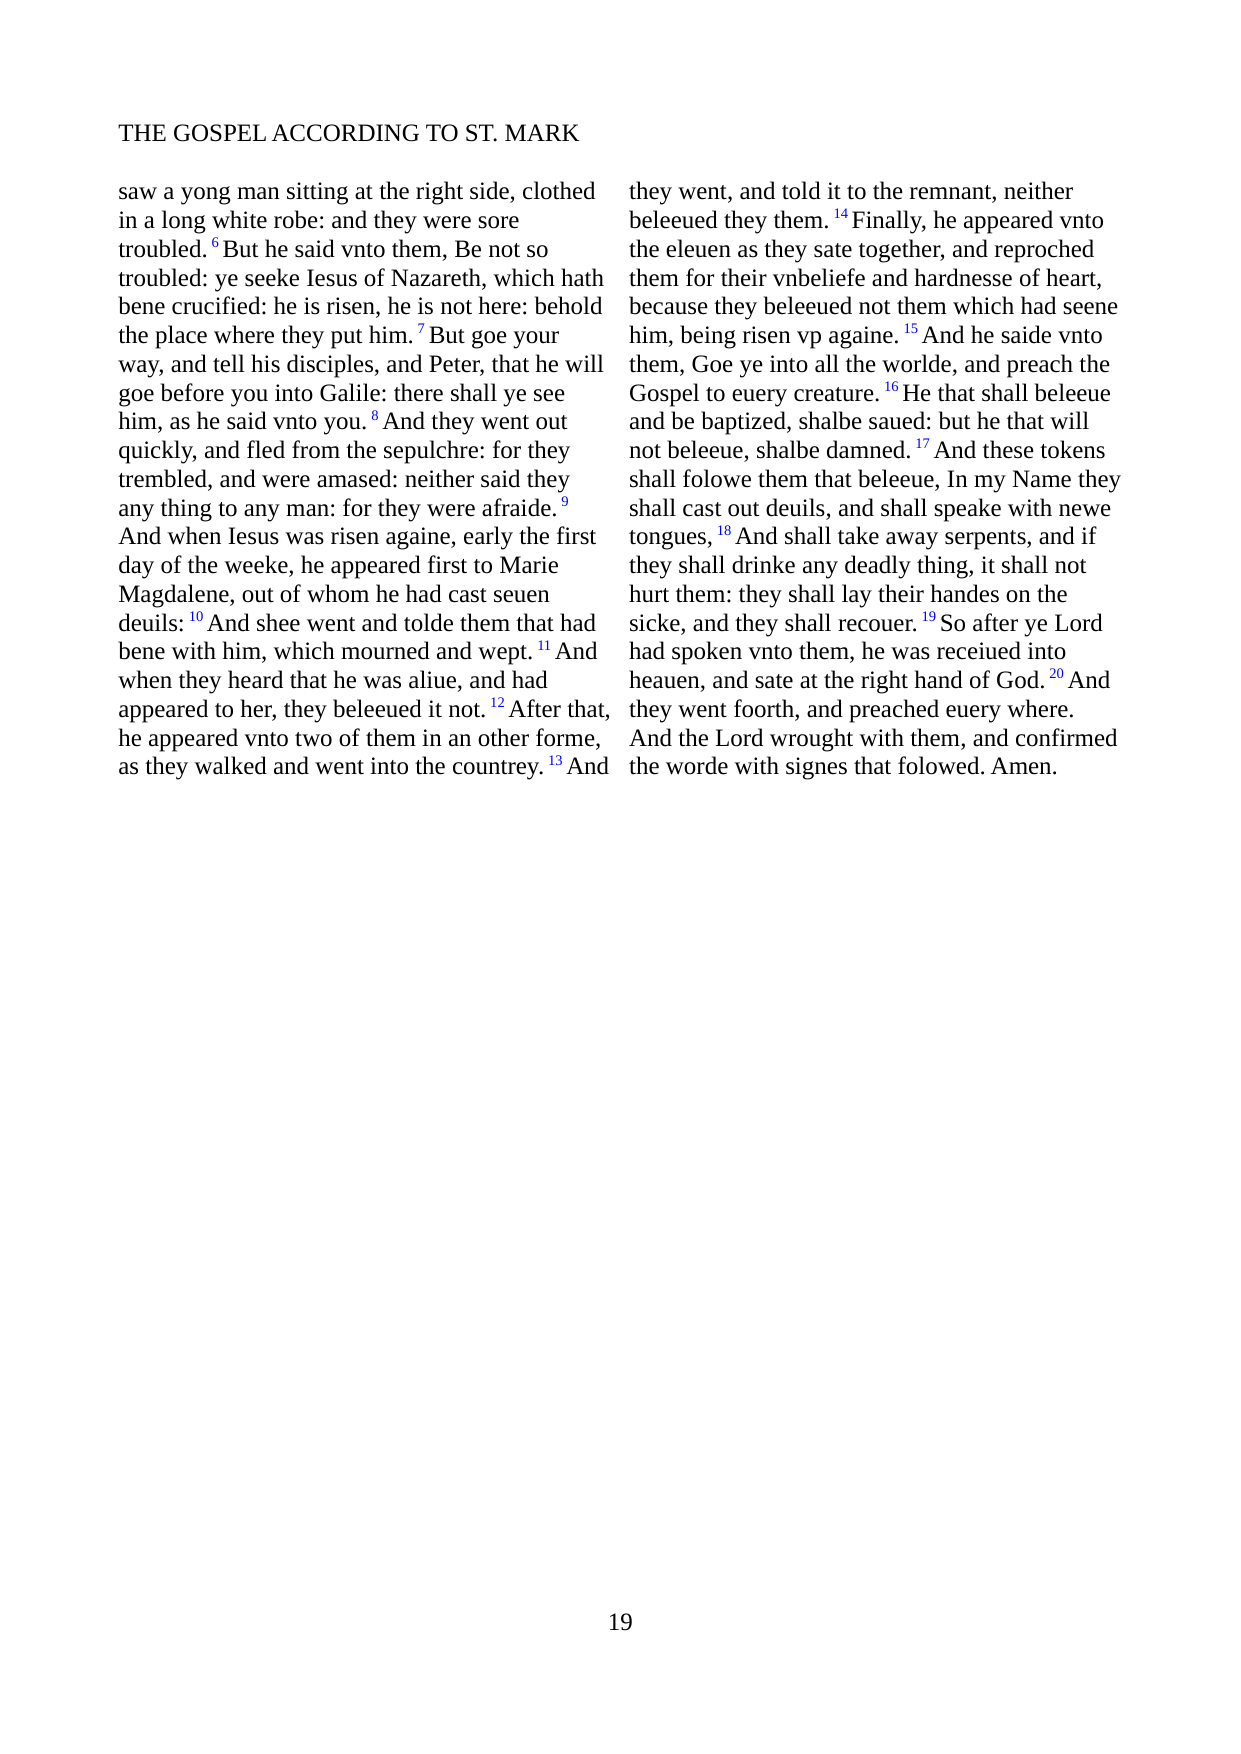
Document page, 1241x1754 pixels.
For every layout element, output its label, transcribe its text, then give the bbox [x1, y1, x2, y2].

text saw a yong man sitting at the right side, clothed in a long white robe: and they were sore troubled. 6 But he said vnto them, Be not so troubled: ye seeke Iesus of Nazareth, which hath bene crucified: he is risen, he is not here: behold the place where they put him. 7 But goe your way, and tell his disciples, and Peter, that he will goe before you into Galile: there shall ye see him, as he said vnto you. 8 And they went out quickly, and fled from the sepulchre: for they trembled, and were amased: neither said they any thing to any man: for they were afraide. 9 And when Iesus was risen againe, early the first day of the weeke, he appeared first to Marie Magdalene, out of whom he had cast seuen deuils: 10 And shee went and tolde them that had bene with him, which mourned and wept. 11 And when they heard that he was aliue, and had appeared to her, they beleeued it not. 12 After that, he appeared vnto two of them in an other forme, as they walked and went into the countrey. 13 And [118, 176, 611, 780]
text they went, and told it to the remnant, neither beleeued they them. 14 Finally, he appeared vnto the eleuen as they sate together, and reproched them for their vnbeliefe and hardnesse of heart, because they beleeued not them which had seene him, being risen vp againe. 15 And he saide vnto them, Goe ye into all the worlde, and preach the Gospel to euery creature. 16 He that shall beleeue and be baptized, shalbe saued: but he that will not beleeue, shalbe damned. 17 And these tokens shall folowe them that beleeue, In my Name they shall cast out deuils, and shall speake with newe tongues, 18 And shall take away serpents, and if they shall drinke any deadly thing, it shall not hurt them: they shall lay their handes on the sicke, and they shall recouer. 19 So after ye Lord had spoken vnto them, he was receiued into heauen, and sate at the right hand of God. 20 And they went foorth, and preached euery where. And the Lord wrought with them, and confirmed the worde with signes that folowed. Amen. [629, 176, 1122, 780]
